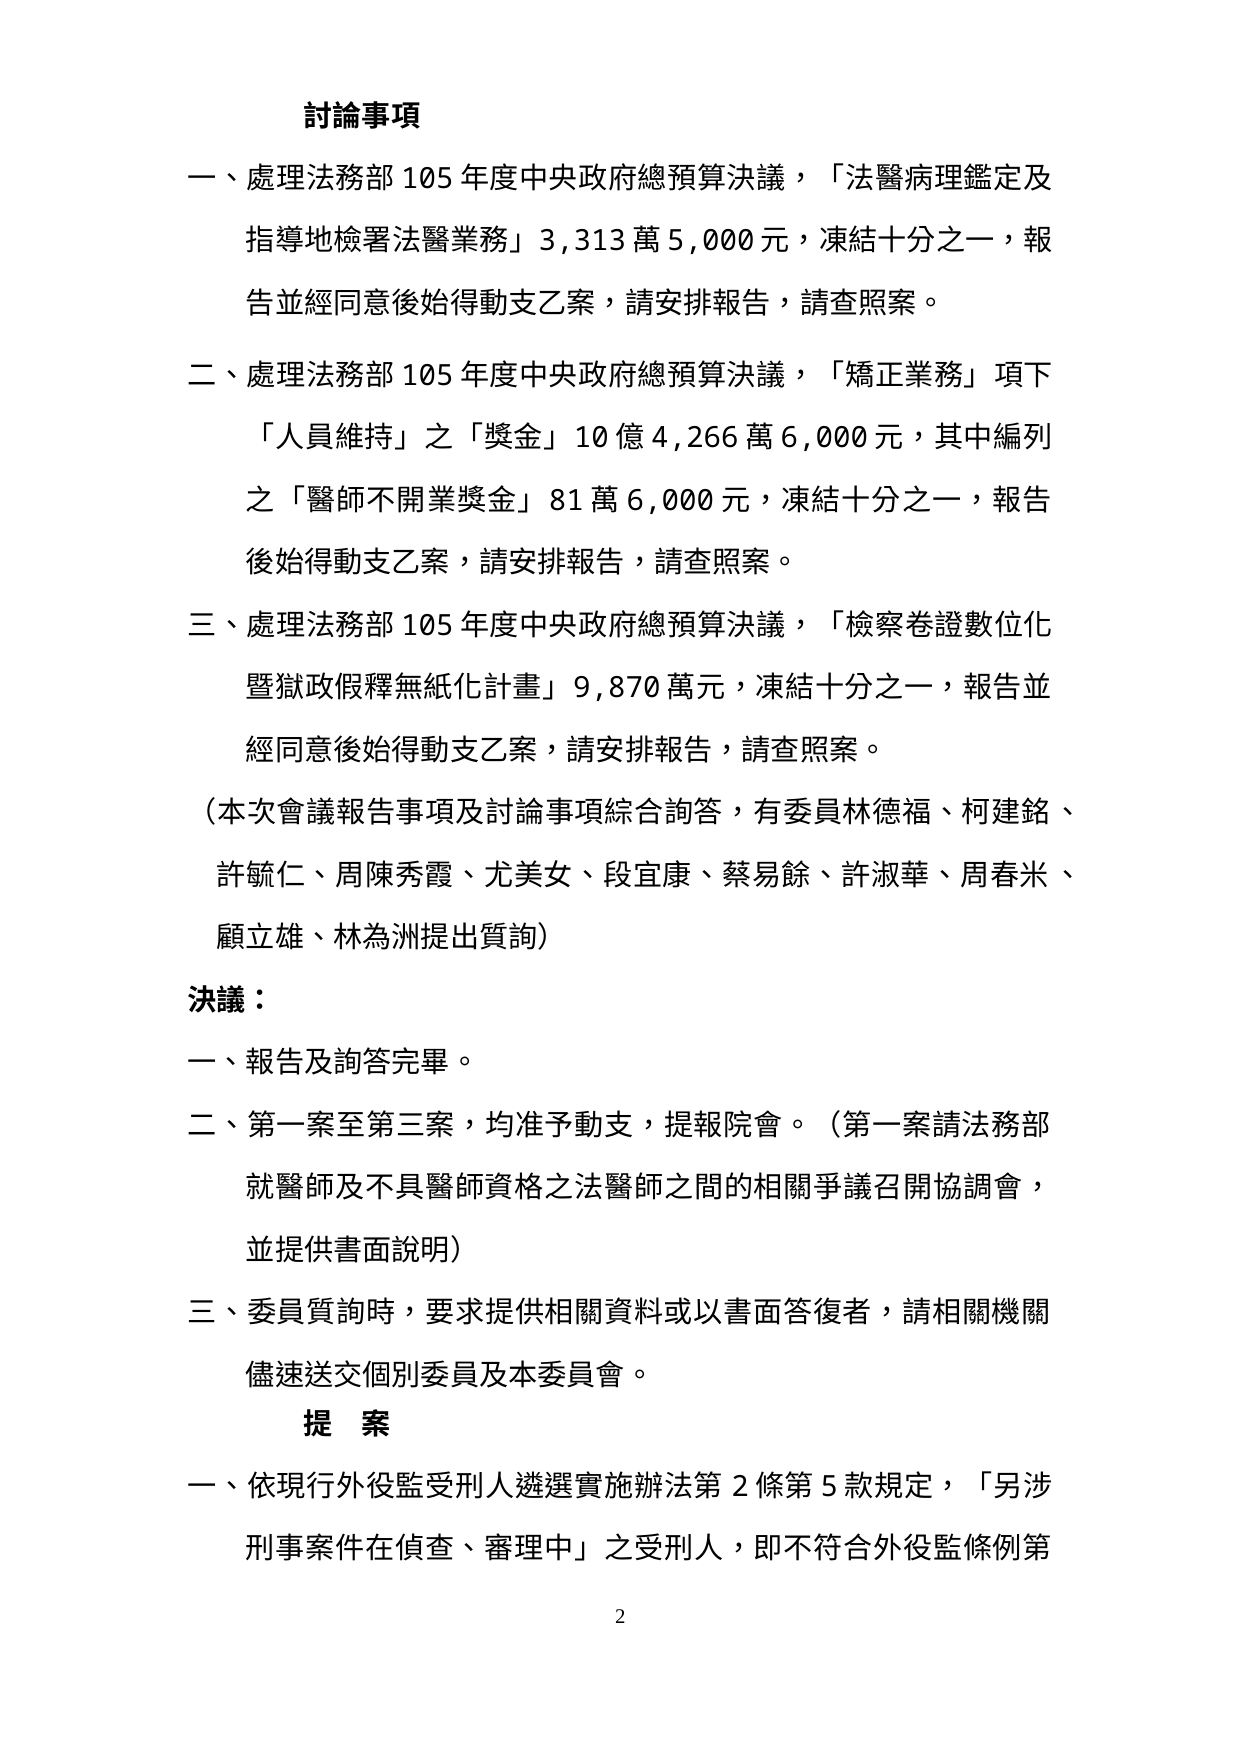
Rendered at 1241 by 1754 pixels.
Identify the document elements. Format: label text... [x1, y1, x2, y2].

text 二、處理法務部105年度中央政府總預算決議，「矯正業務」項下「人員維持」之「獎金」10億4,266萬6,000元，其中編列之「醫師不開業獎金」81萬6,000元，凍結十分之一，報告後始得動支乙案，請安排報告，請查照案。 [187, 331, 1053, 581]
text 提 案 [187, 1404, 1053, 1442]
text 二、第一案至第三案，均准予動支，提報院會。（第一案請法務部就醫師及不具醫師資格之法醫師之間的相關爭議召開協調會，並提供書面說明） [187, 1081, 1053, 1268]
text 一、依現行外役監受刑人遴選實施辦法第2條第5款規定，「另涉刑事案件在偵查、審理中」之受刑人，即不符合外役監條例第 [187, 1442, 1053, 1567]
text 決議： [187, 956, 1053, 1018]
text （本次會議報告事項及討論事項綜合詢答，有委員林德福、柯建銘、許毓仁、周陳秀霞、尤美女、段宜康、蔡易餘、許淑華、周春米、顧立雄、林為洲提出質詢） [187, 768, 1053, 956]
text 討論事項 [187, 96, 1053, 134]
text 一、報告及詢答完畢。 [187, 1018, 1053, 1081]
text 一、處理法務部105年度中央政府總預算決議，「法醫病理鑑定及指導地檢署法醫業務」3,313萬5,000元，凍結十分之一，報告並經同意後始得動支乙案，請安排報告，請查照案。 [187, 134, 1053, 321]
text 三、委員質詢時，要求提供相關資料或以書面答復者，請相關機關儘速送交個別委員及本委員會。 [187, 1268, 1053, 1393]
text 三、處理法務部105年度中央政府總預算決議，「檢察卷證數位化暨獄政假釋無紙化計畫」9,870萬元，凍結十分之一，報告並經同意後始得動支乙案，請安排報告，請查照案。 [187, 581, 1053, 768]
